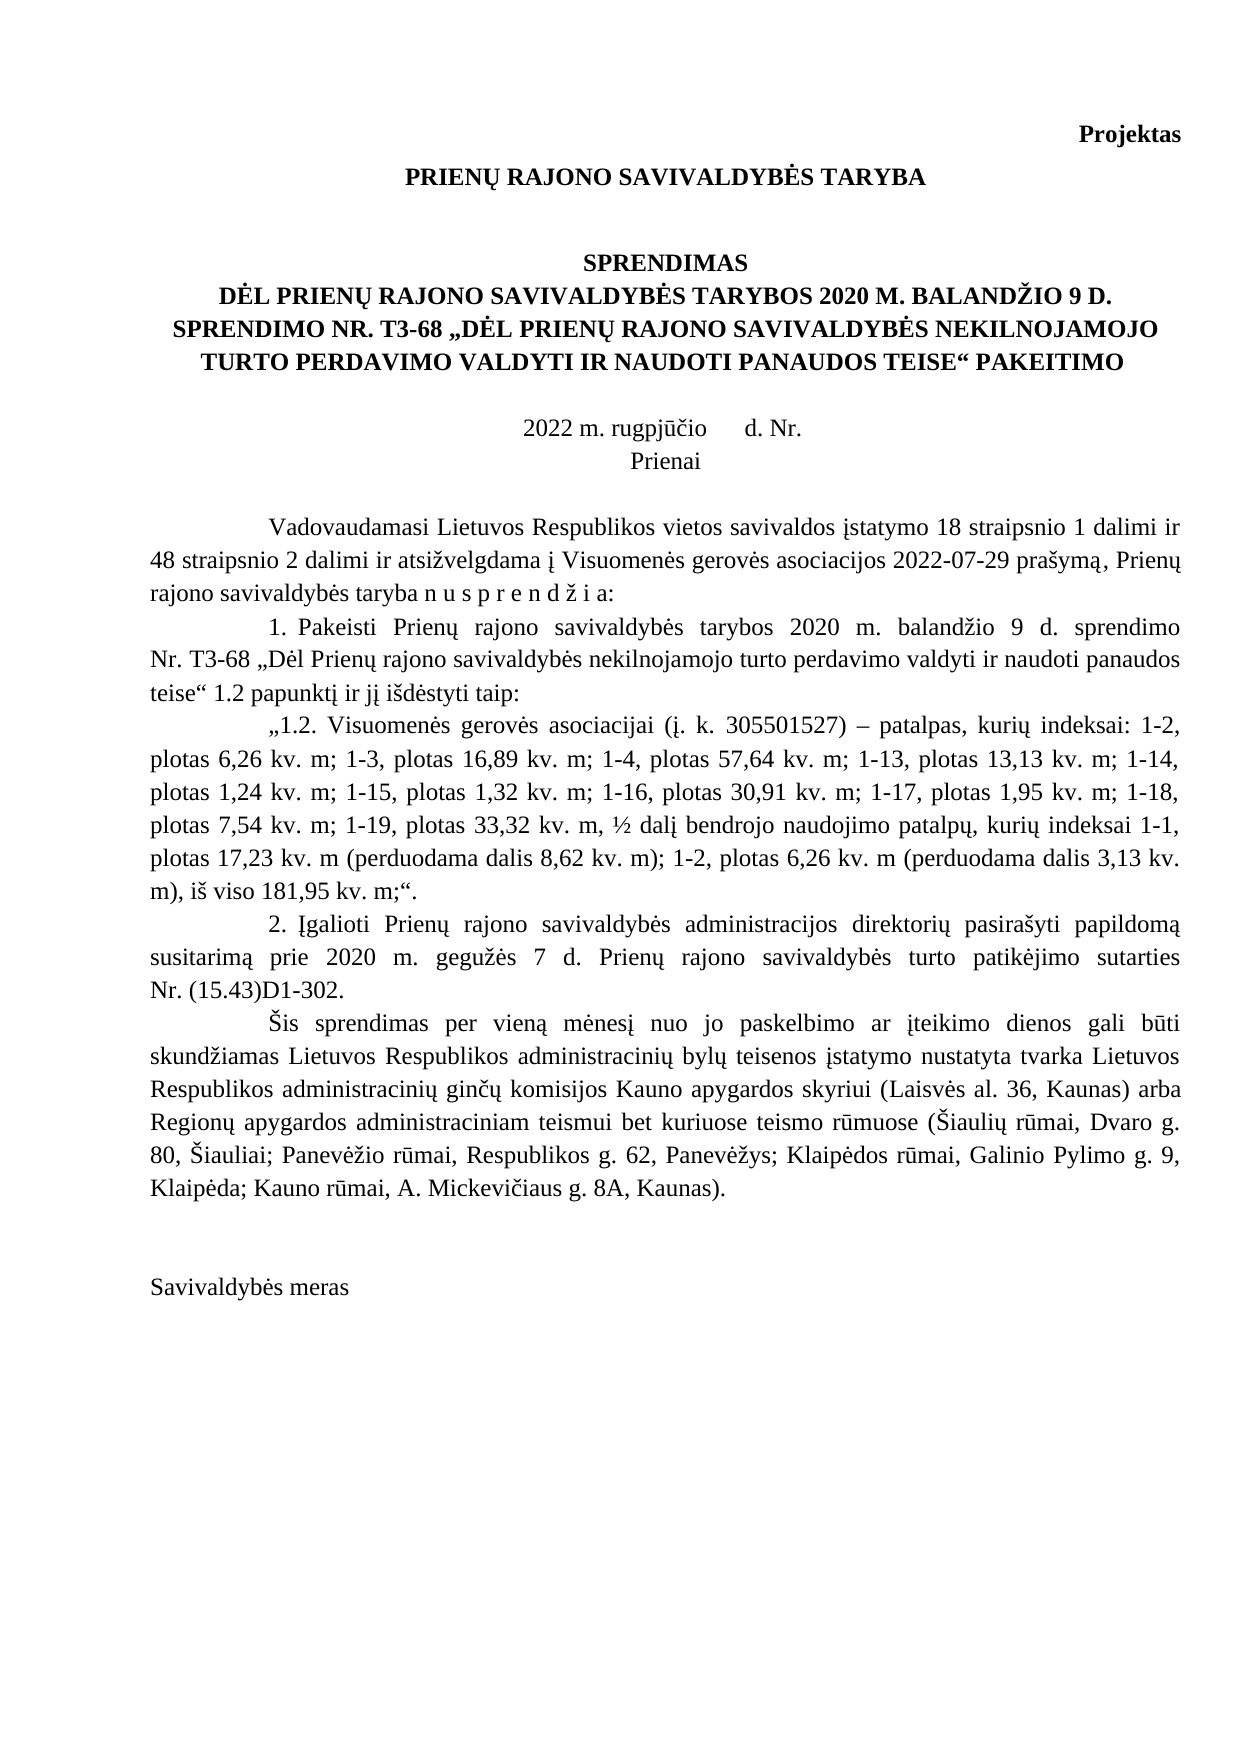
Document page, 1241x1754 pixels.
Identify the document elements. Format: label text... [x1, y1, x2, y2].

text SPRENDIMAS [150, 248, 1181, 277]
subtitle Projektas [150, 119, 1181, 148]
text Prienai [150, 446, 1181, 475]
text PRIENŲ RAJONO savivaldybės TARYBA [150, 162, 1181, 191]
text Šis sprendimas per vieną mėnesį nuo jo paskelbimo ar įteikimo dienos gali būti skundžiamas Lietuvos Respublikos administracinių bylų teisenos įstatymo nustatyta tvarka Lietuvos Respublikos administracinių ginčų komisijos Kauno apygardos skyriui (Laisvės al. 36, Kaunas) arba Regionų apygardos administraciniam teismui bet kuriuose teismo rūmuose (Šiaulių rūmai, Dvaro g. 80, Šiauliai; Panevėžio rūmai, Respublikos g. 62, Panevėžys; Klaipėdos rūmai, Galinio Pylimo g. 9, Klaipėda; Kauno rūmai, A. Mickevičiaus g. 8A, Kaunas). [150, 1008, 1181, 1202]
text Savivaldybės meras [150, 1272, 1181, 1301]
text 2022 m. rugpjūčio d. Nr. [150, 413, 1181, 442]
text „1.2. Visuomenės gerovės asociacijai (į. k. 305501527) – patalpas, kurių indeksai: 1-2, plotas 6,26 kv. m; 1-3, plotas 16,89 kv. m; 1-4, plotas 57,64 kv. m; 1-13, plotas 13,13 kv. m; 1-14, plotas 1,24 kv. m; 1-15, plotas 1,32 kv. m; 1-16, plotas 30,91 kv. m; 1-17, plotas 1,95 kv. m; 1-18, plotas 7,54 kv. m; 1-19, plotas 33,32 kv. m, ½ dalį bendrojo naudojimo patalpų, kurių indeksai 1-1, plotas 17,23 kv. m (perduodama dalis 8,62 kv. m); 1-2, plotas 6,26 kv. m (perduodama dalis 3,13 kv. m), iš viso 181,95 kv. m;“. [150, 711, 1181, 904]
text 1. Pakeisti Prienų rajono savivaldybės tarybos 2020 m. balandžio 9 d. sprendimo Nr. T3-68 „Dėl Prienų rajono savivaldybės nekilnojamojo turto perdavimo valdyti ir naudoti panaudos teise“ 1.2 papunktį ir jį išdėstyti taip: [150, 612, 1181, 706]
text Vadovaudamasi Lietuvos Respublikos vietos savivaldos įstatymo 18 straipsnio 1 dalimi ir 48 straipsnio 2 dalimi ir atsižvelgdama į Visuomenės gerovės asociacijos 2022-07-29 prašymą, Prienų rajono savivaldybės taryba nusprendžia: [150, 512, 1181, 607]
text DĖL PRIENŲ RAJONO SAVIVALDYBĖS TARYBOS 2020 M. BALANDŽIO 9 D. SPRENDIMO NR. T3-68 „DĖL PRIENŲ RAJONO SAVIVALDYBĖS NEKILNOJAMOJO TURTO PERDAVIMO VALDYTI IR NAUDOTI PANAUDOS TEISE“ PAKEITIMO [150, 281, 1181, 376]
text 2. Įgalioti Prienų rajono savivaldybės administracijos direktorių pasirašyti papildomą susitarimą prie 2020 m. gegužės 7 d. Prienų rajono savivaldybės turto patikėjimo sutarties Nr. (15.43)D1-302. [150, 909, 1181, 1003]
